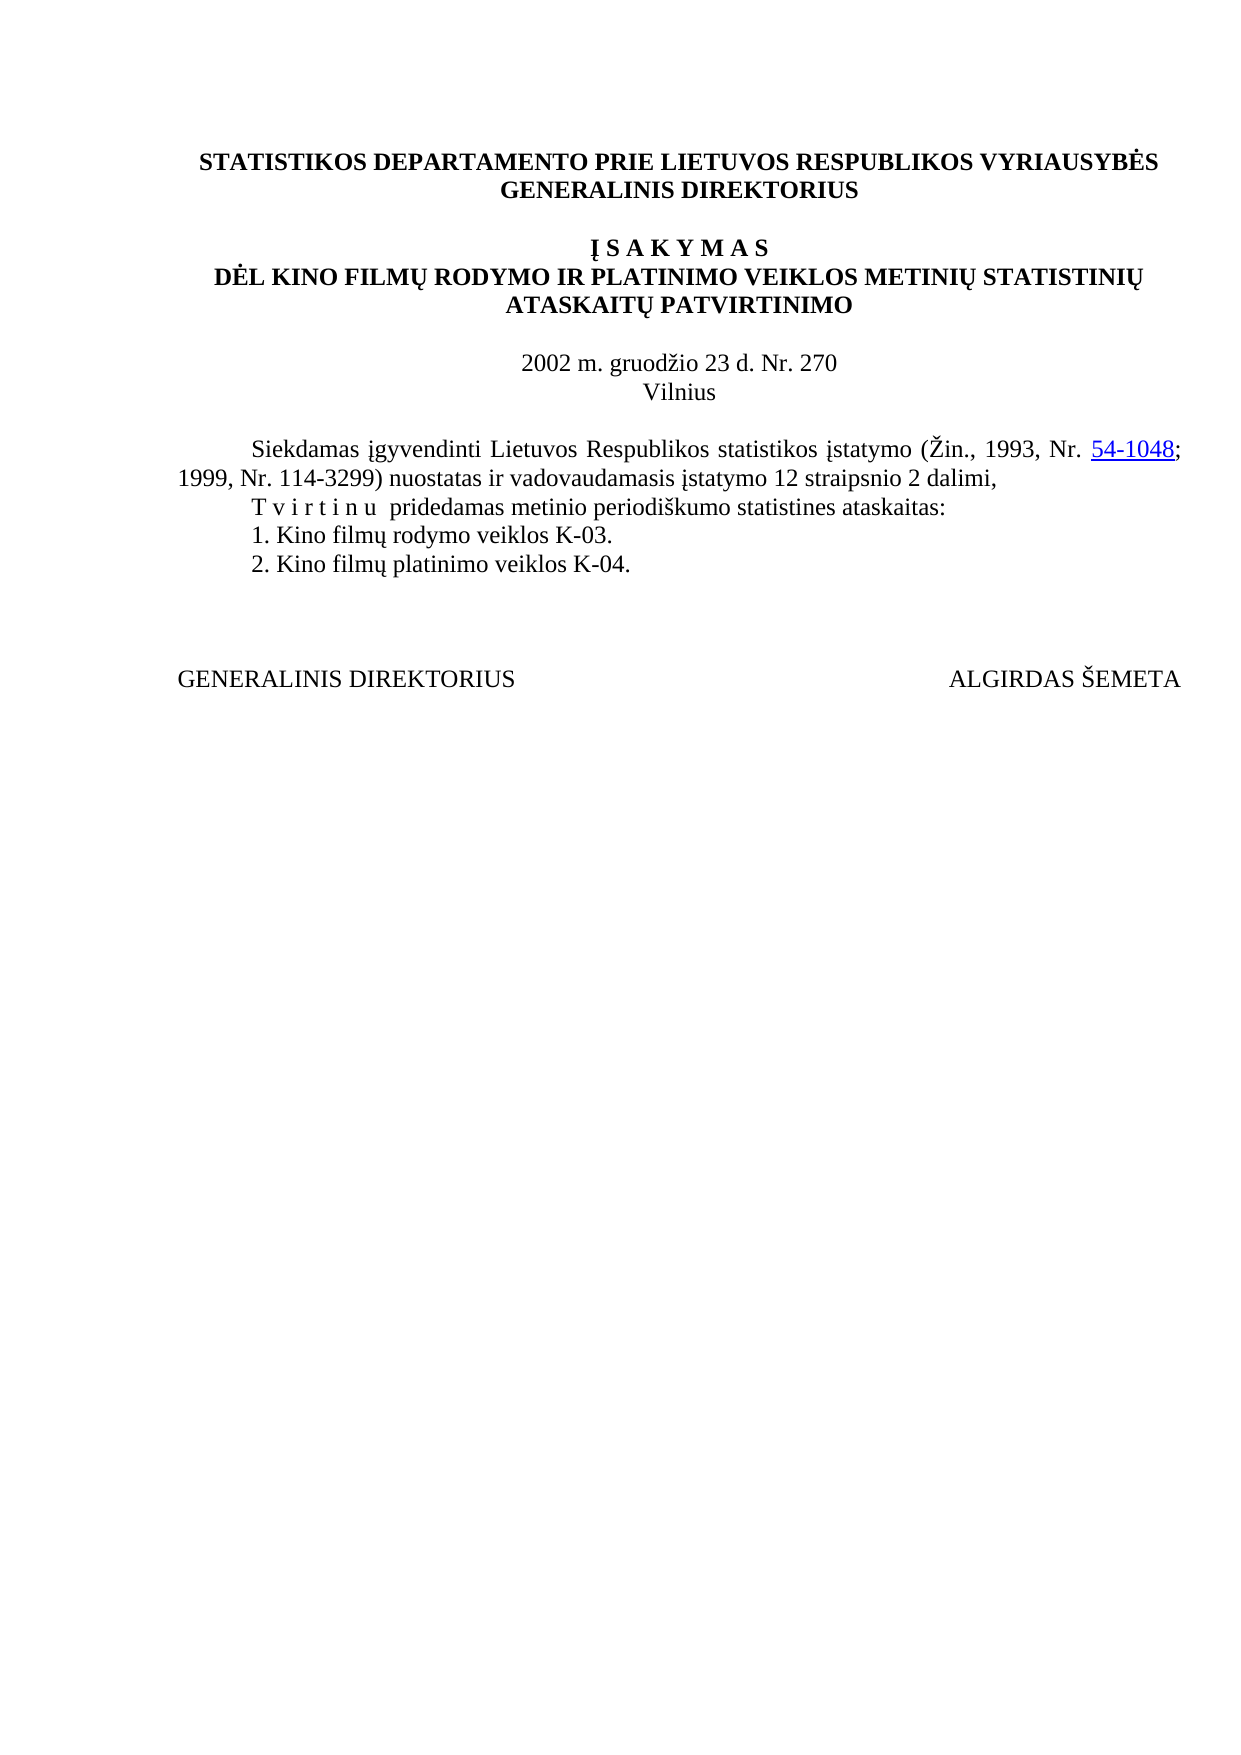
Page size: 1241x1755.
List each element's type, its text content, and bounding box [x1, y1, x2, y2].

text Generalinis direktorius Algirdas Šemeta [177, 664, 1181, 693]
text 2. Kino filmų platinimo veiklos K-04. [177, 549, 1181, 578]
text Į S A K Y M A S [177, 233, 1181, 262]
text Siekdamas įgyvendinti Lietuvos Respublikos statistikos įstatymo (Žin., 1993, Nr. 54-1048; 1999, Nr. 114-3299) nuostatas ir vadovaudamasis įstatymo 12 straipsnio 2 dalimi, [177, 434, 1181, 492]
text DĖL KINO FILMŲ RODYMO IR PLATINIMO VEIKLOS METINIŲ STATISTINIŲ ATASKAITŲ PATVIRTINIMO [177, 262, 1181, 319]
text 1. Kino filmų rodymo veiklos K-03. [177, 521, 1181, 549]
text 2002 m. gruodžio 23 d. Nr. 270 [177, 348, 1181, 377]
text Tvirtinu pridedamas metinio periodiškumo statistines ataskaitas: [177, 492, 1181, 521]
text STATISTIKOS DEPARTAMENTO PRIE LIETUVOS RESPUBLIKOS VYRIAUSYBĖS GENERALINIS DIREKTORIUS [177, 147, 1181, 204]
text Vilnius [177, 377, 1181, 406]
